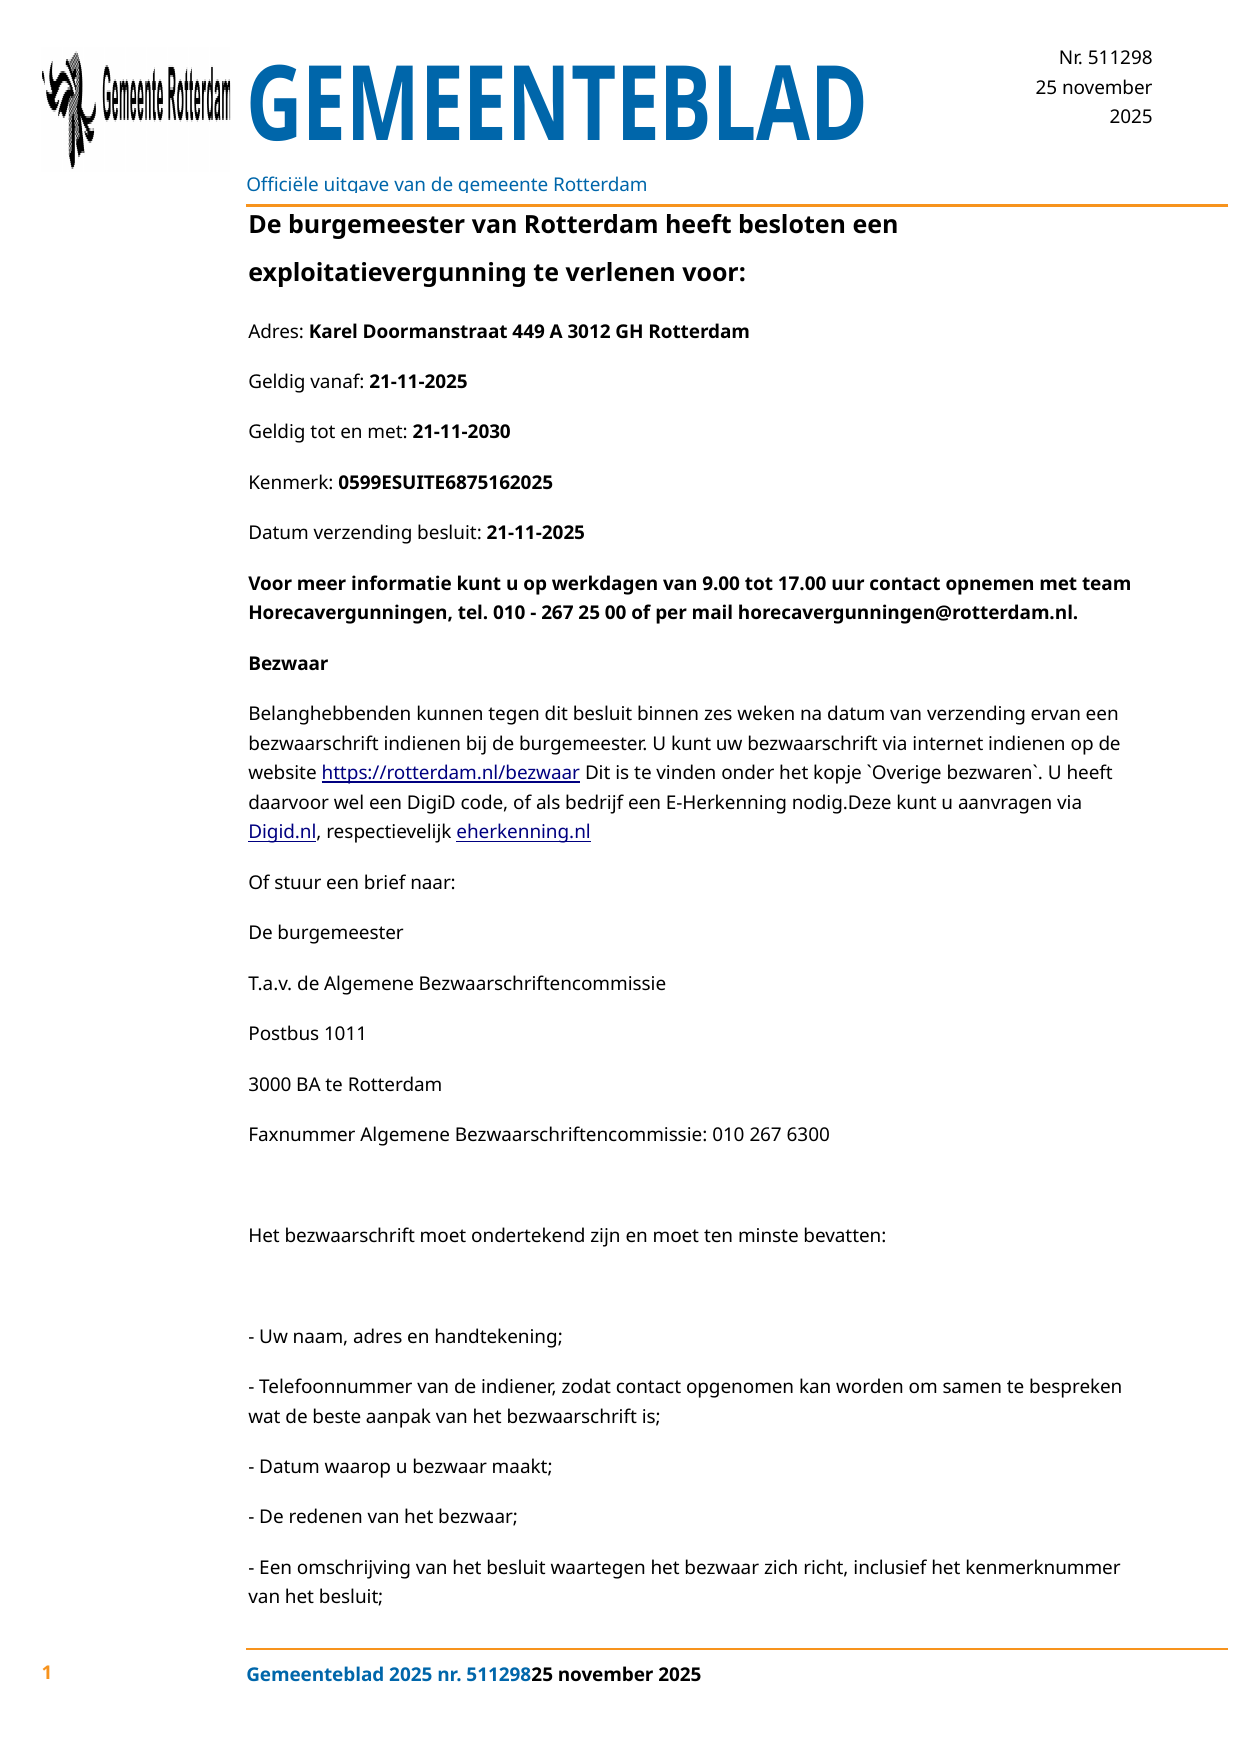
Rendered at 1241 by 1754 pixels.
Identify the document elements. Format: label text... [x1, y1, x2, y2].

text T.a.v. de Algemene Bezwaarschriftencommissie [248, 970, 1152, 996]
text 3000 BA te Rotterdam [248, 1071, 1152, 1097]
text - Een omschrijving van het besluit waartegen het bezwaar zich richt, inclusief het kenmerknummer van het besluit; [248, 1554, 1152, 1609]
text Faxnummer Algemene Bezwaarschriftencommissie: 010 267 6300 [248, 1121, 1152, 1147]
text - De redenen van het bezwaar; [248, 1504, 1152, 1529]
text Voor meer informatie kunt u op werkdagen van 9.00 tot 17.00 uur contact opnemen met team Horecavergunningen, tel. 010 - 267 25 00 of per mail horecavergunningen@rotterdam.nl. [248, 570, 1152, 625]
text De burgemeester [248, 919, 1152, 945]
text Of stuur een brief naar: [248, 869, 1152, 895]
text Het bezwaarschrift moet ondertekend zijn en moet ten minste bevatten: [248, 1222, 1152, 1248]
text Bezwaar [248, 650, 1152, 676]
picture [41, 47, 231, 172]
text - Telefoonnummer van de indiener, zodat contact opgenomen kan worden om samen te bespreken wat de beste aanpak van het bezwaarschrift is; [248, 1373, 1152, 1429]
text Geldig tot en met: 21-11-2030 [248, 419, 1152, 444]
text Datum verzending besluit: 21-11-2025 [248, 519, 1152, 545]
text Belanghebbenden kunnen tegen dit besluit binnen zes weken na datum van verzending ervan een bezwaarschrift indienen bij de burgemeester. U kunt uw bezwaarschrift via internet indienen op de website https://rotterdam.nl/bezwaar Dit is te vinden onder het kopje `Overige bezwaren`. U heeft daarvoor wel een DigiD code, of als bedrijf een E-Herkenning nodig.Deze kunt u aanvragen via Digid.nl, respectievelijk eherkenning.nl [248, 700, 1152, 844]
text Geldig vanaf: 21-11-2025 [248, 368, 1152, 394]
text Postbus 1011 [248, 1020, 1152, 1046]
text Adres: Karel Doormanstraat 449 A 3012 GH Rotterdam [248, 318, 1152, 344]
text - Uw naam, adres en handtekening; [248, 1323, 1152, 1349]
text De burgemeester van Rotterdam heeft besloten een exploitatievergunning te verlenen voor: [248, 207, 1152, 288]
text - Datum waarop u bezwaar maakt; [248, 1453, 1152, 1479]
text Kenmerk: 0599ESUITE6875162025 [248, 469, 1152, 495]
